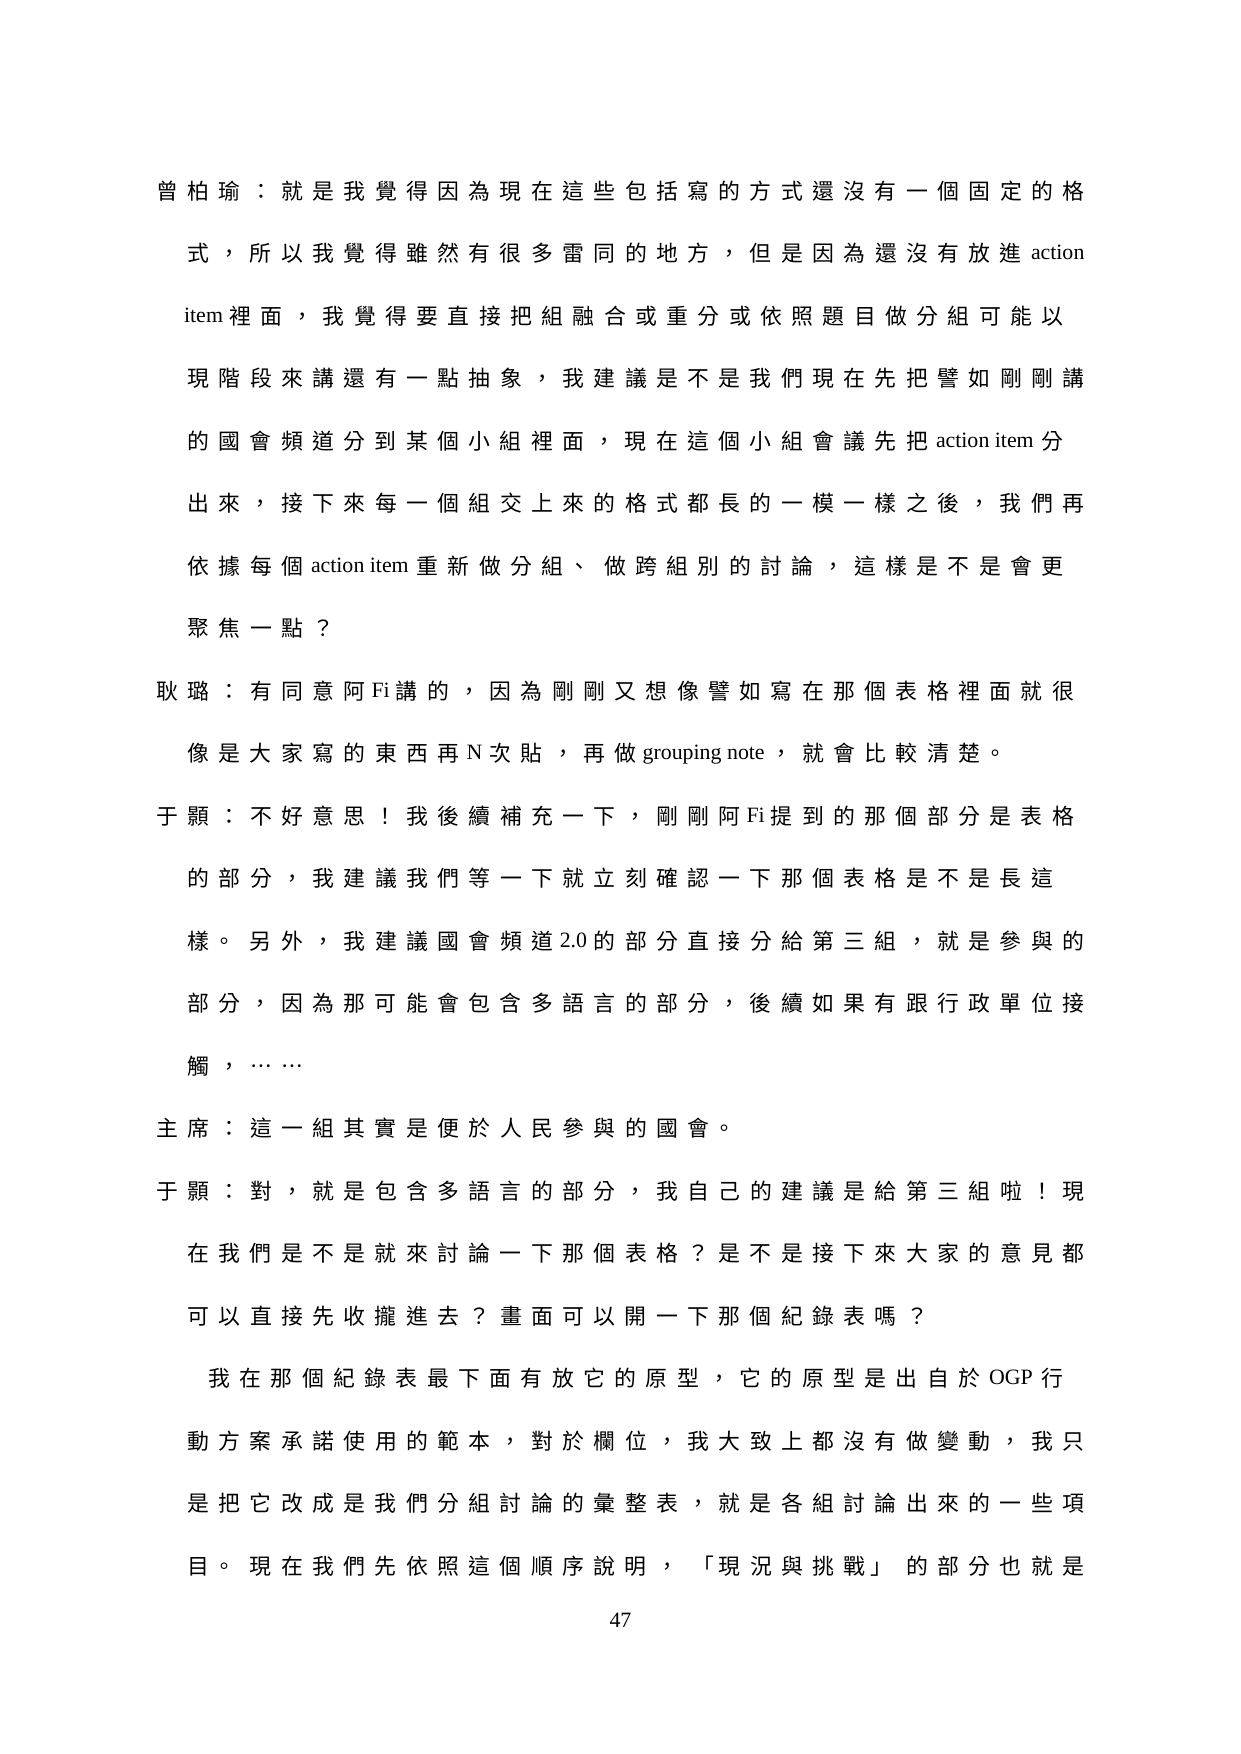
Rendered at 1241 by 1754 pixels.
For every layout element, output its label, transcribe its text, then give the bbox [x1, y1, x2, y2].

text 主席：這一組其實是便於人民參與的國會。 [151, 1096, 1089, 1158]
text 于顥：不好意思！我後續補充一下，剛剛阿Fi提到的那個部分是表格的部分，我建議我們等一下就立刻確認一下那個表格是不是長這樣。另外，我建議國會頻道2.0的部分直接分給第三組，就是參與的部分，因為那可能會包含多語言的部分，後續如果有跟行政單位接觸，…… [151, 783, 1089, 1096]
text 于顥：對，就是包含多語言的部分，我自己的建議是給第三組啦！現在我們是不是就來討論一下那個表格？是不是接下來大家的意見都可以直接先收攏進去？畫面可以開一下那個紀錄表嗎？ [151, 1158, 1089, 1346]
text 耿璐：有同意阿Fi講的，因為剛剛又想像譬如寫在那個表格裡面就很像是大家寫的東西再N次貼，再做grouping note，就會比較清楚。 [151, 658, 1089, 783]
text 我在那個紀錄表最下面有放它的原型，它的原型是出自於OGP行動方案承諾使用的範本，對於欄位，我大致上都沒有做變動，我只是把它改成是我們分組討論的彙整表，就是各組討論出來的一些項目。現在我們先依照這個順序說明，「現況與挑戰」的部分也就是 [173, 1346, 1089, 1596]
text 曾柏瑜：就是我覺得因為現在這些包括寫的方式還沒有一個固定的格式，所以我覺得雖然有很多雷同的地方，但是因為還沒有放進action item裡面，我覺得要直接把組融合或重分或依照題目做分組可能以現階段來講還有一點抽象，我建議是不是我們現在先把譬如剛剛講的國會頻道分到某個小組裡面，現在這個小組會議先把action item分出來，接下來每一個組交上來的格式都長的一模一樣之後，我們再依據每個action item重新做分組、做跨組別的討論，這樣是不是會更聚焦一點？ [151, 158, 1089, 658]
